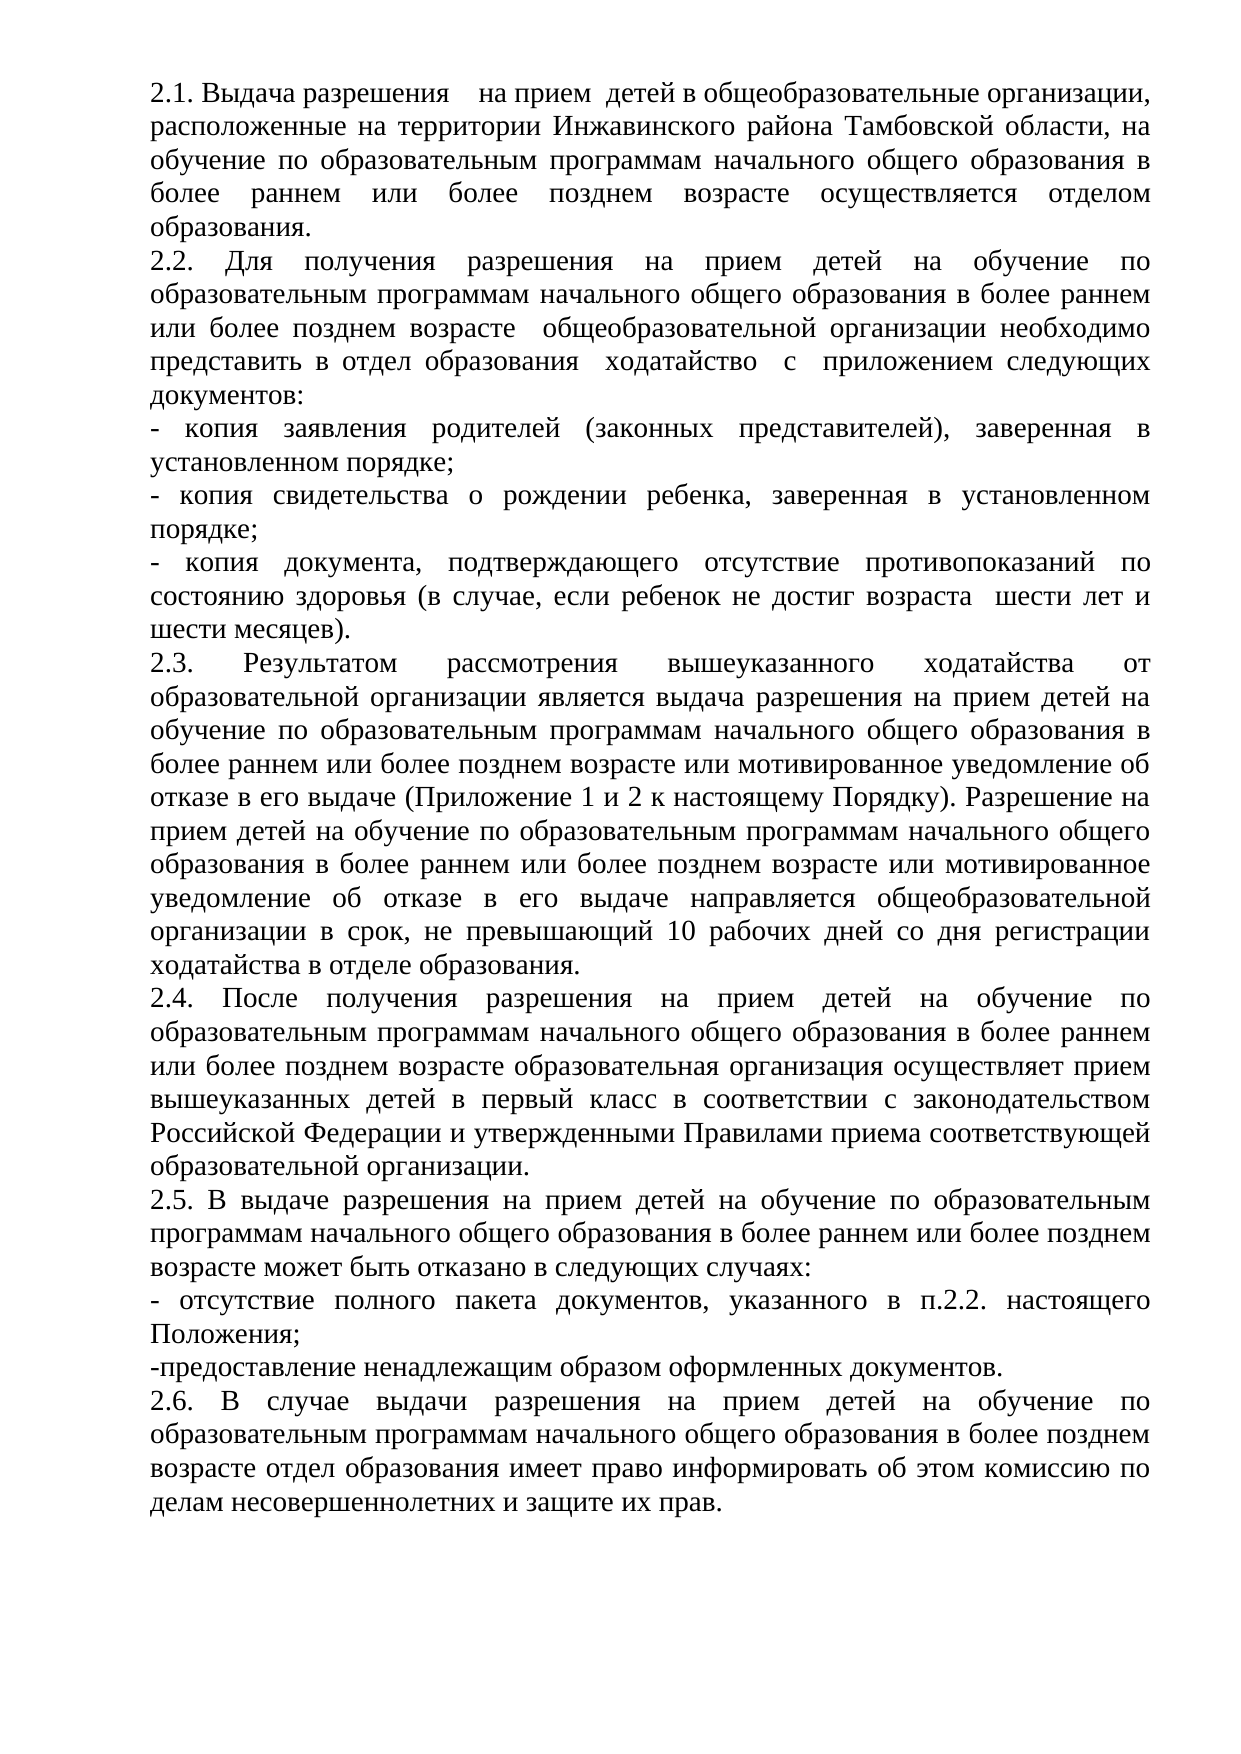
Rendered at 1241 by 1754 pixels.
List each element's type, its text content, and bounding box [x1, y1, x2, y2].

text 2.2. Для получения разрешения на прием детей на обучение по образовательным программам начального общего образования в более раннем или более позднем возрасте общеобразовательной организации необходимо представить в отдел образования ходатайство с приложением следующих документов: [150, 243, 1152, 410]
text - отсутствие полного пакета документов, указанного в п.2.2. настоящего Положения; [150, 1282, 1152, 1349]
text - копия свидетельства о рождении ребенка, заверенная в установленном порядке; [150, 477, 1152, 544]
text 2.3. Результатом рассмотрения вышеуказанного ходатайства от образовательной организации является выдача разрешения на прием детей на обучение по образовательным программам начального общего образования в более раннем или более позднем возрасте или мотивированное уведомление об отказе в его выдаче (Приложение 1 и 2 к настоящему Порядку). Разрешение на прием детей на обучение по образовательным программам начального общего образования в более раннем или более позднем возрасте или мотивированное уведомление об отказе в его выдаче направляется общеобразовательной организации в срок, не превышающий 10 рабочих дней со дня регистрации ходатайства в отделе образования. [150, 645, 1152, 981]
text 2.6. В случае выдачи разрешения на прием детей на обучение по образовательным программам начального общего образования в более позднем возрасте отдел образования имеет право информировать об этом комиссию по делам несовершеннолетних и защите их прав. [150, 1383, 1152, 1517]
text 2.1. Выдача разрешения на прием детей в общеобразовательные организации, расположенные на территории Инжавинского района Тамбовской области, на обучение по образовательным программам начального общего образования в более раннем или более позднем возрасте осуществляется отделом образования. [150, 75, 1152, 243]
text 2.4. После получения разрешения на прием детей на обучение по образовательным программам начального общего образования в более раннем или более позднем возрасте образовательная организация осуществляет прием вышеуказанных детей в первый класс в соответствии с законодательством Российской Федерации и утвержденными Правилами приема соответствующей образовательной организации. [150, 981, 1152, 1182]
text 2.5. В выдаче разрешения на прием детей на обучение по образовательным программам начального общего образования в более раннем или более позднем возрасте может быть отказано в следующих случаях: [150, 1182, 1152, 1282]
text - копия документа, подтверждающего отсутствие противопоказаний по состоянию здоровья (в случае, если ребенок не достиг возраста шести лет и шести месяцев). [150, 544, 1152, 645]
text -предоставление ненадлежащим образом оформленных документов. [150, 1349, 1152, 1383]
text - копия заявления родителей (законных представителей), заверенная в установленном порядке; [150, 410, 1152, 477]
